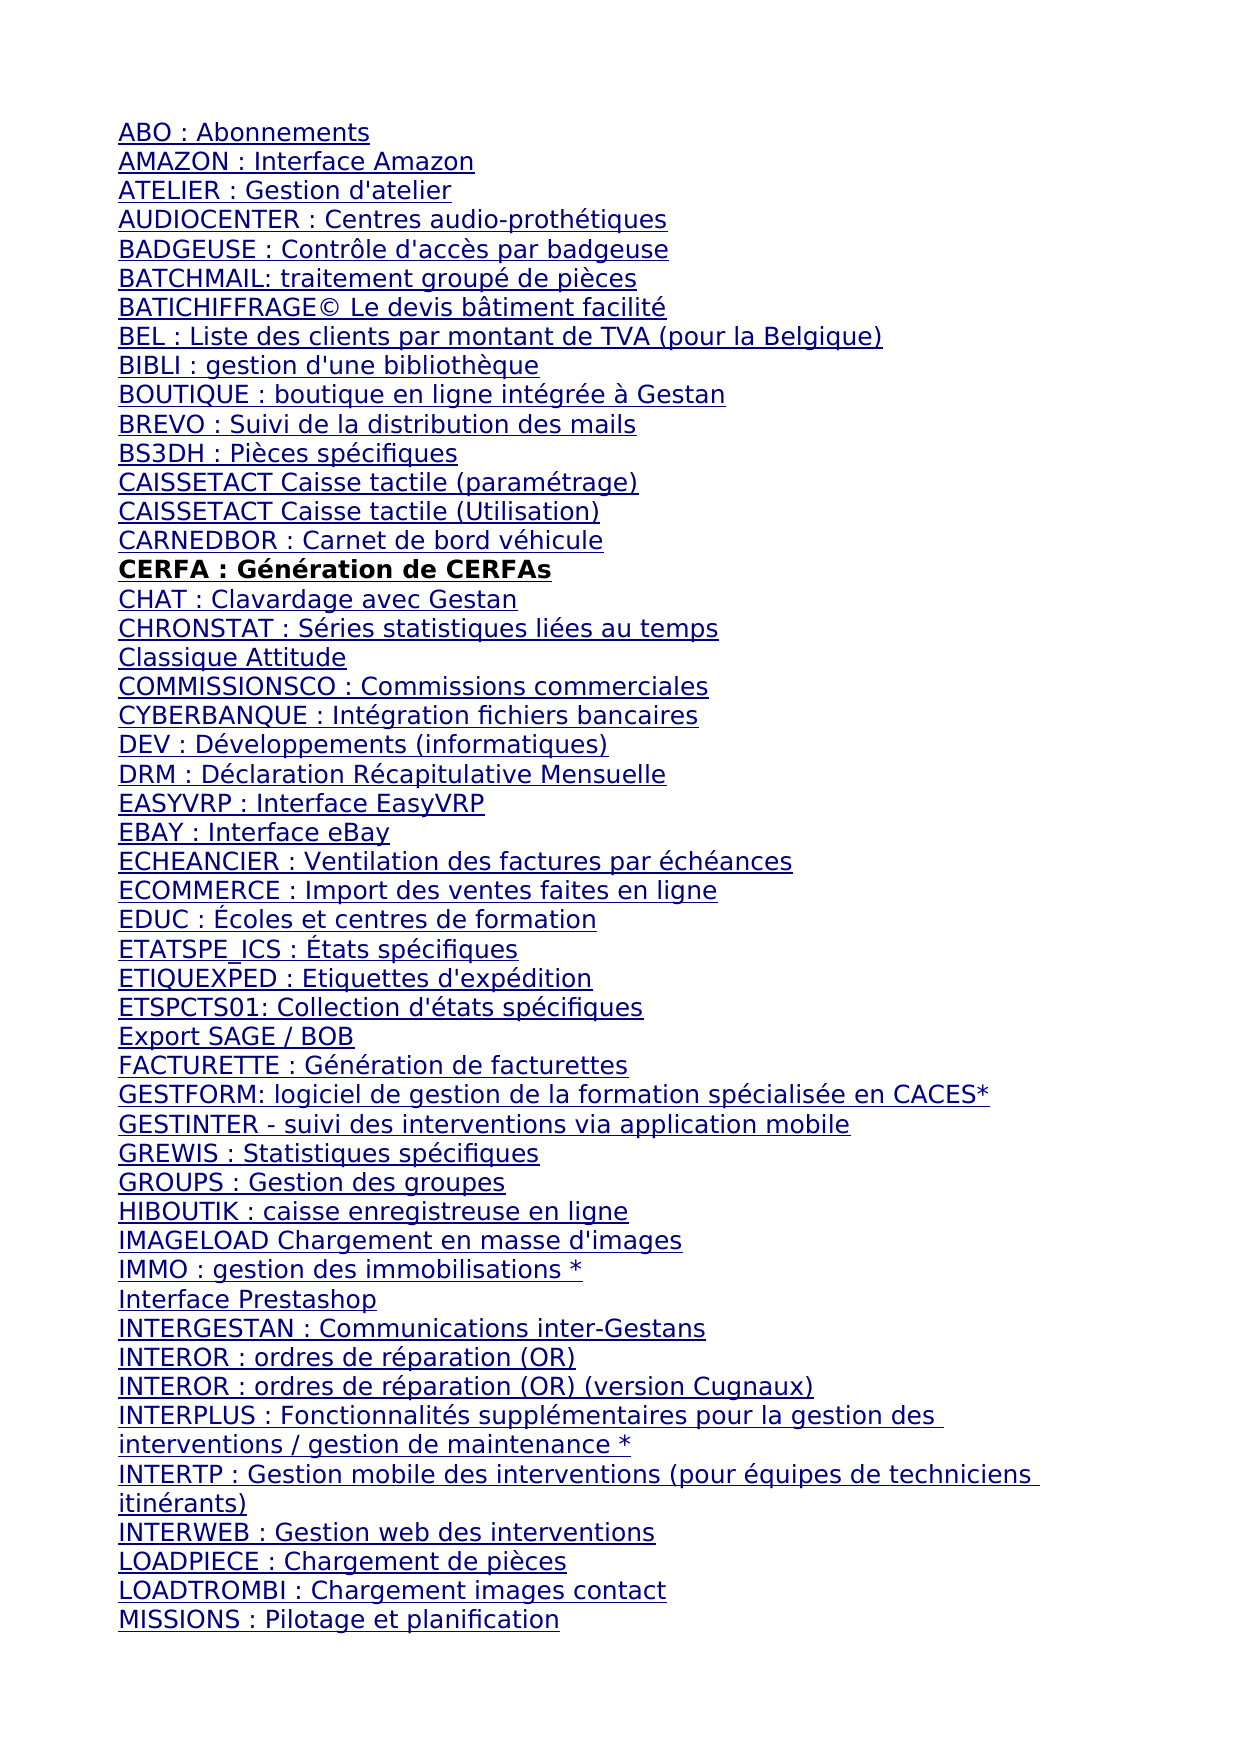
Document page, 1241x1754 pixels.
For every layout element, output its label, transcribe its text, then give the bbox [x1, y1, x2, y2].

text ABO : Abonnements AMAZON : Interface Amazon ATELIER : Gestion d'atelier AUDIOCENTER : Centres audio-prothétiques BADGEUSE : Contrôle d'accès par badgeuse BATCHMAIL: traitement groupé de pièces BATICHIFFRAGE© Le devis bâtiment facilité BEL : Liste des clients par montant de TVA (pour la Belgique) BIBLI : gestion d'une bibliothèque BOUTIQUE : boutique en ligne intégrée à Gestan BREVO : Suivi de la distribution des mails BS3DH : Pièces spécifiques CAISSETACT Caisse tactile (paramétrage) CAISSETACT Caisse tactile (Utilisation) CARNEDBOR : Carnet de bord véhicule CERFA : Génération de CERFAs CHAT : Clavardage avec Gestan CHRONSTAT : Séries statistiques liées au temps Classique Attitude COMMISSIONSCO : Commissions commerciales CYBERBANQUE : Intégration fichiers bancaires DEV : Développements (informatiques) DRM : Déclaration Récapitulative Mensuelle EASYVRP : Interface EasyVRP EBAY : Interface eBay ECHEANCIER : Ventilation des factures par échéances ECOMMERCE : Import des ventes faites en ligne EDUC : Écoles et centres de formation ETATSPE_ICS : États spécifiques ETIQUEXPED : Etiquettes d'expédition ETSPCTS01: Collection d'états spécifiques Export SAGE / BOB FACTURETTE : Génération de facturettes GESTFORM: logiciel de gestion de la formation spécialisée en CACES* GESTINTER - suivi des interventions via application mobile GREWIS : Statistiques spécifiques GROUPS : Gestion des groupes HIBOUTIK : caisse enregistreuse en ligne IMAGELOAD Chargement en masse d'images IMMO : gestion des immobilisations * Interface Prestashop INTERGESTAN : Communications inter-Gestans INTEROR : ordres de réparation (OR) INTEROR : ordres de réparation (OR) (version Cugnaux) INTERPLUS : Fonctionnalités supplémentaires pour la gestion des interventions / gestion de maintenance * INTERTP : Gestion mobile des interventions (pour équipes de techniciens itinérants) INTERWEB : Gestion web des interventions LOADPIECE : Chargement de pièces LOADTROMBI : Chargement images contact MISSIONS : Pilotage et planification [118, 118, 1122, 1635]
